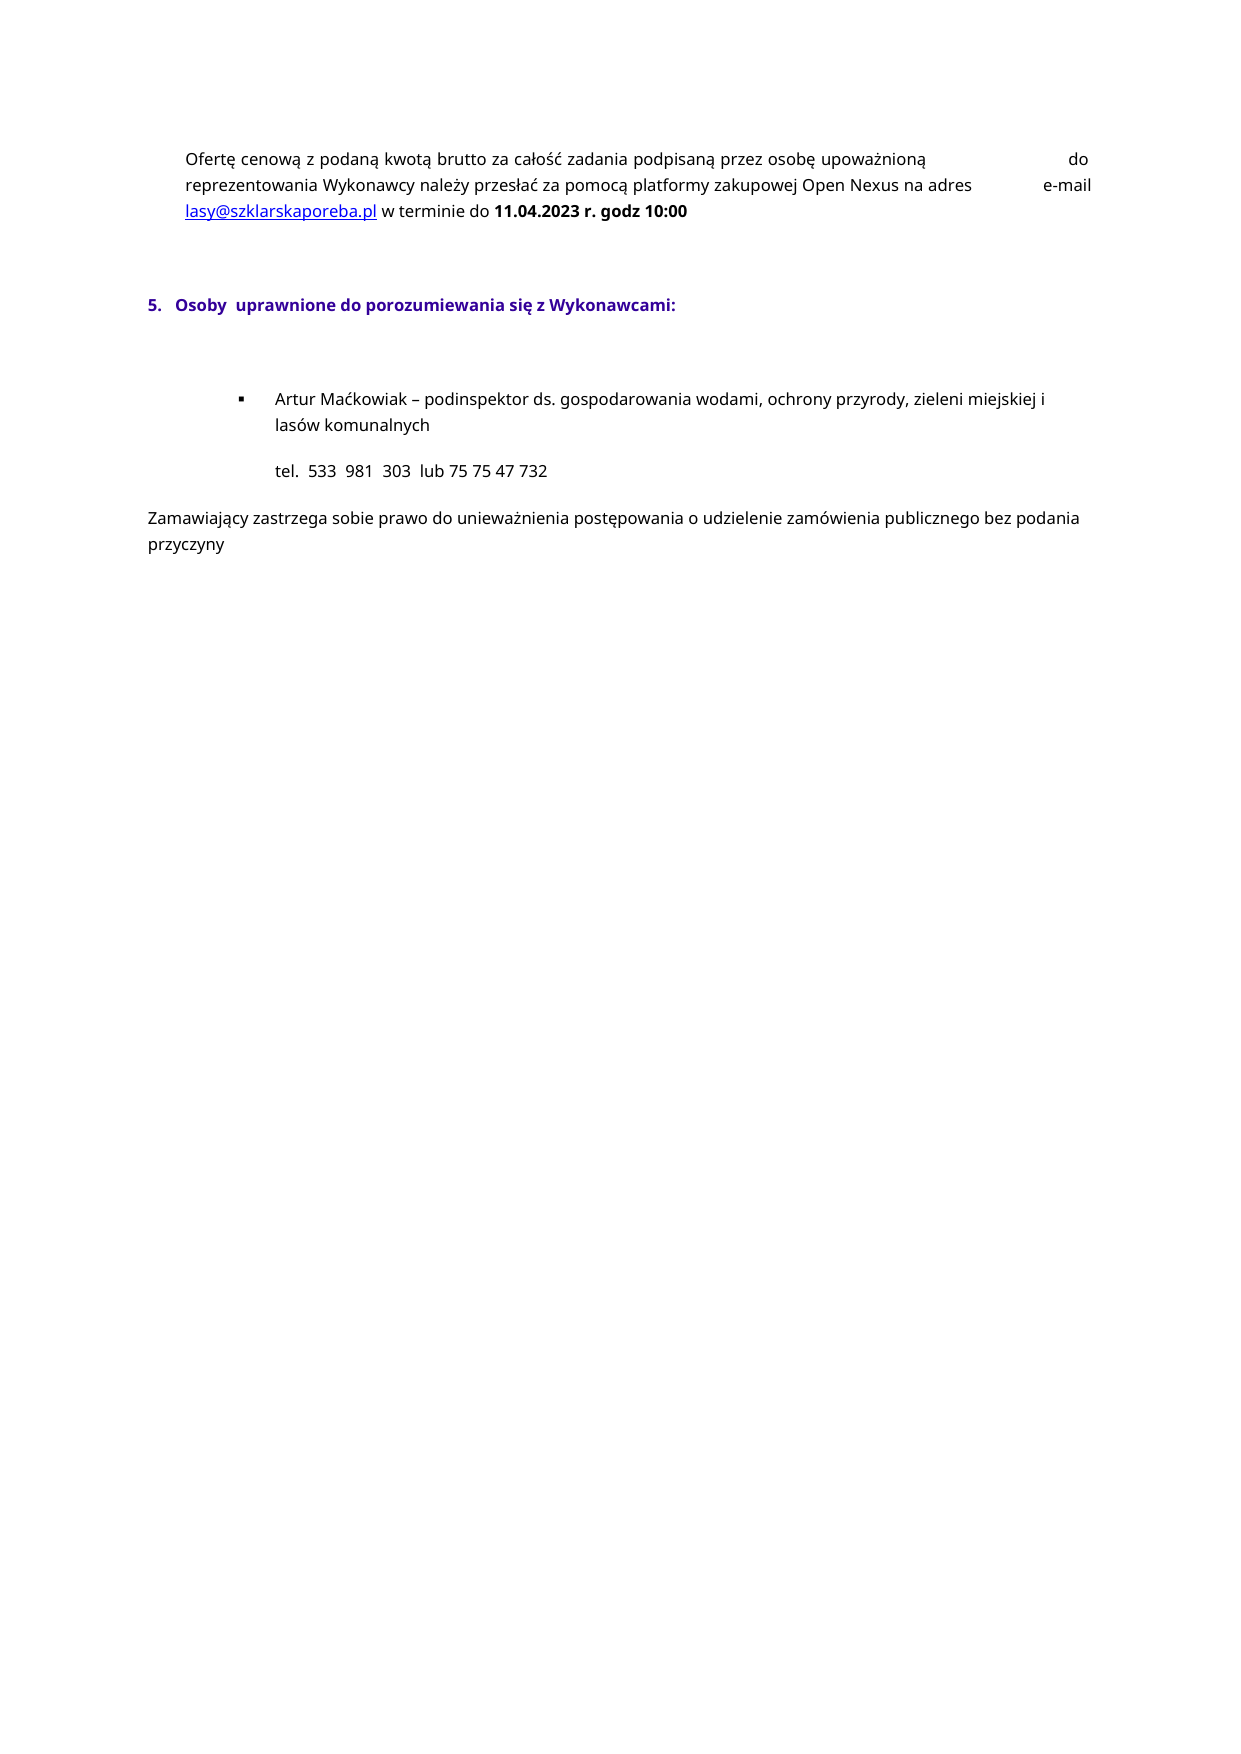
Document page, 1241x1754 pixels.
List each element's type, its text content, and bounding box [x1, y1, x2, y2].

list Artur Maćkowiak – podinspektor ds. gospodarowania wodami, ochrony przyrody, zieleni miejskiej i lasów komunalnych [237, 387, 1093, 436]
list tel. 533 981 303 lub 75 75 47 732 [275, 460, 1093, 483]
list Ofertę cenową z podaną kwotą brutto za całość zadania podpisaną przez osobę upoważnioną do reprezentowania Wykonawcy należy przesłać za pomocą platformy zakupowej Open Nexus na adres e-mail lasy@szklarskaporeba.pl w terminie do 11.04.2023 r. godz 10:00 [185, 148, 1093, 222]
list 5. Osoby uprawnione do porozumiewania się z Wykonawcami: [148, 293, 1093, 316]
text Zamawiający zastrzega sobie prawo do unieważnienia postępowania o udzielenie zamówienia publicznego bez podania przyczyny [148, 507, 1093, 556]
